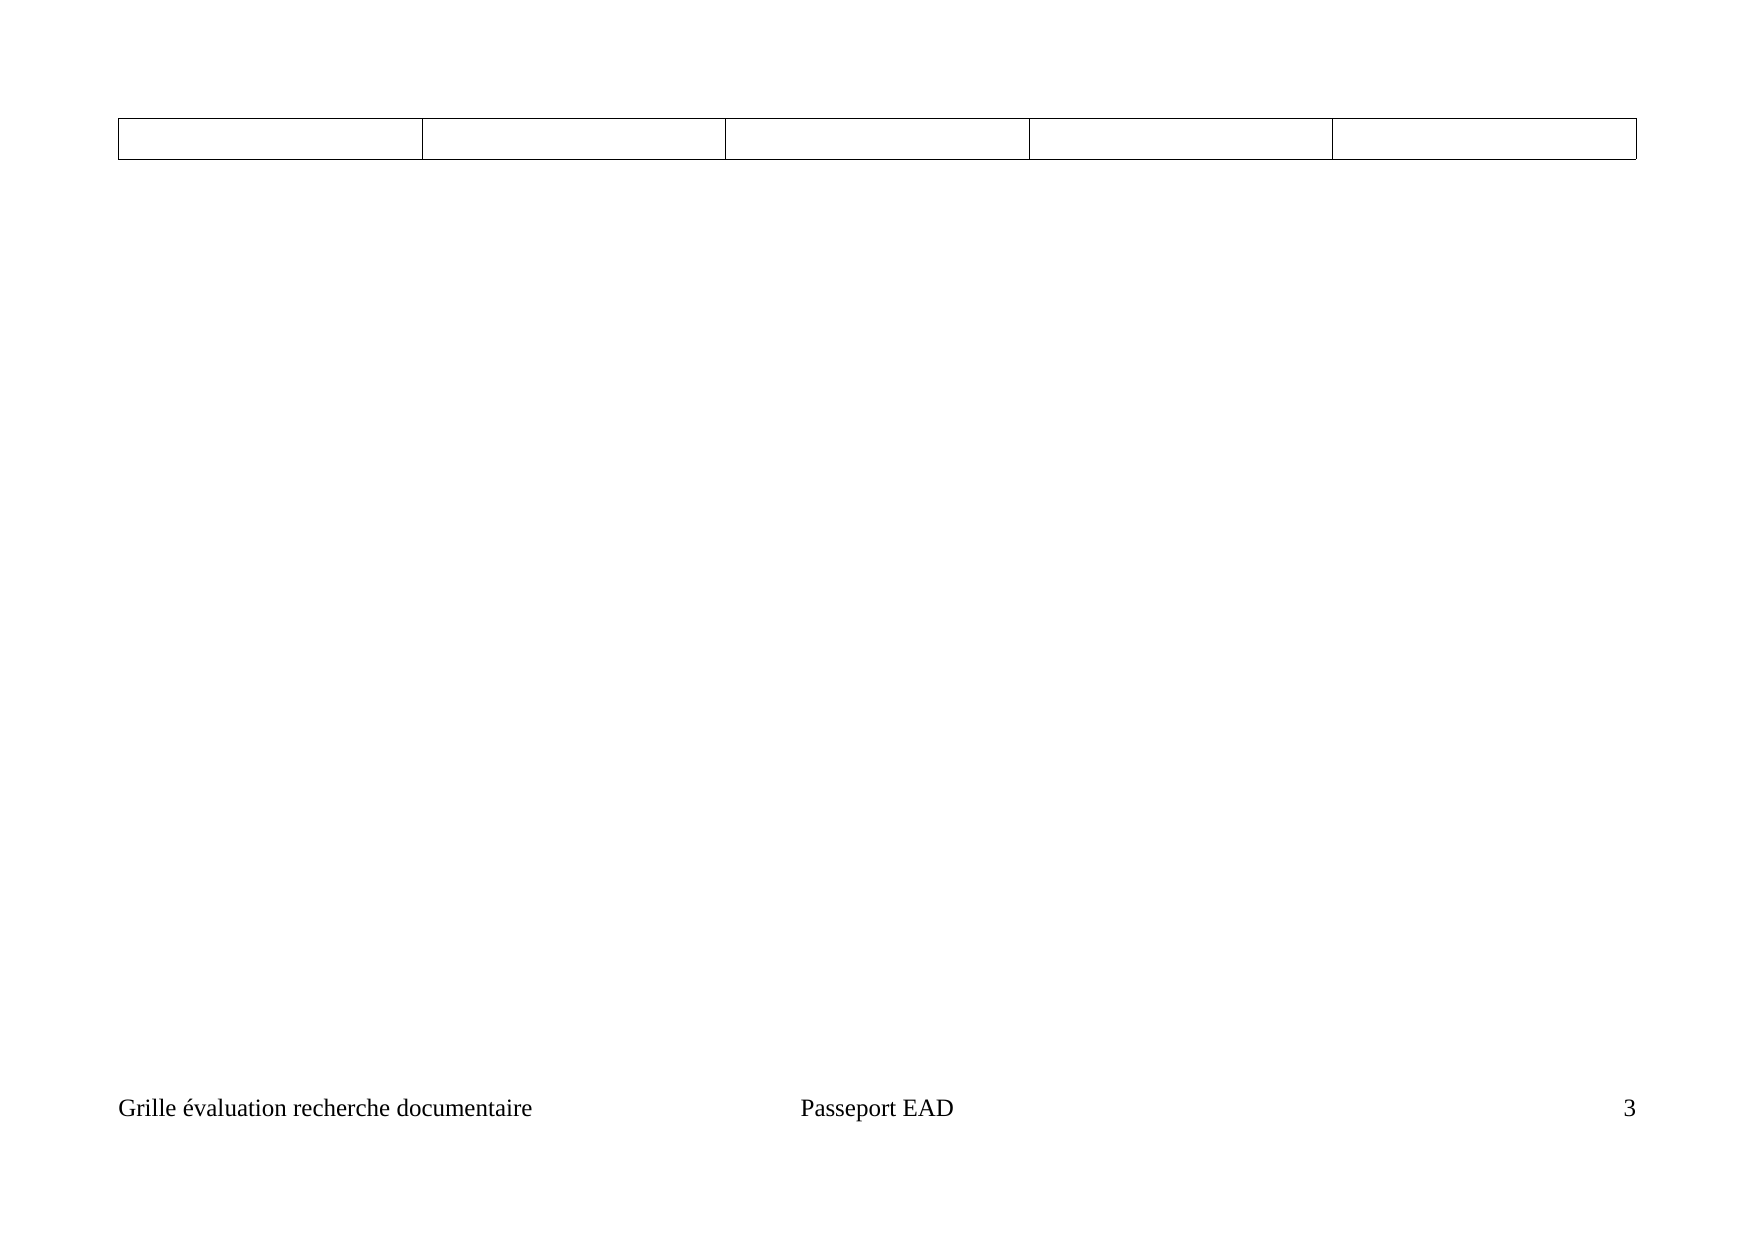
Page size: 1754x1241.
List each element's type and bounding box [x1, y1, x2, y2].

table_cell [726, 119, 1029, 158]
table_cell [1333, 119, 1636, 158]
table_cell [119, 119, 422, 158]
table_cell [1030, 119, 1332, 158]
table_cell [423, 119, 725, 158]
